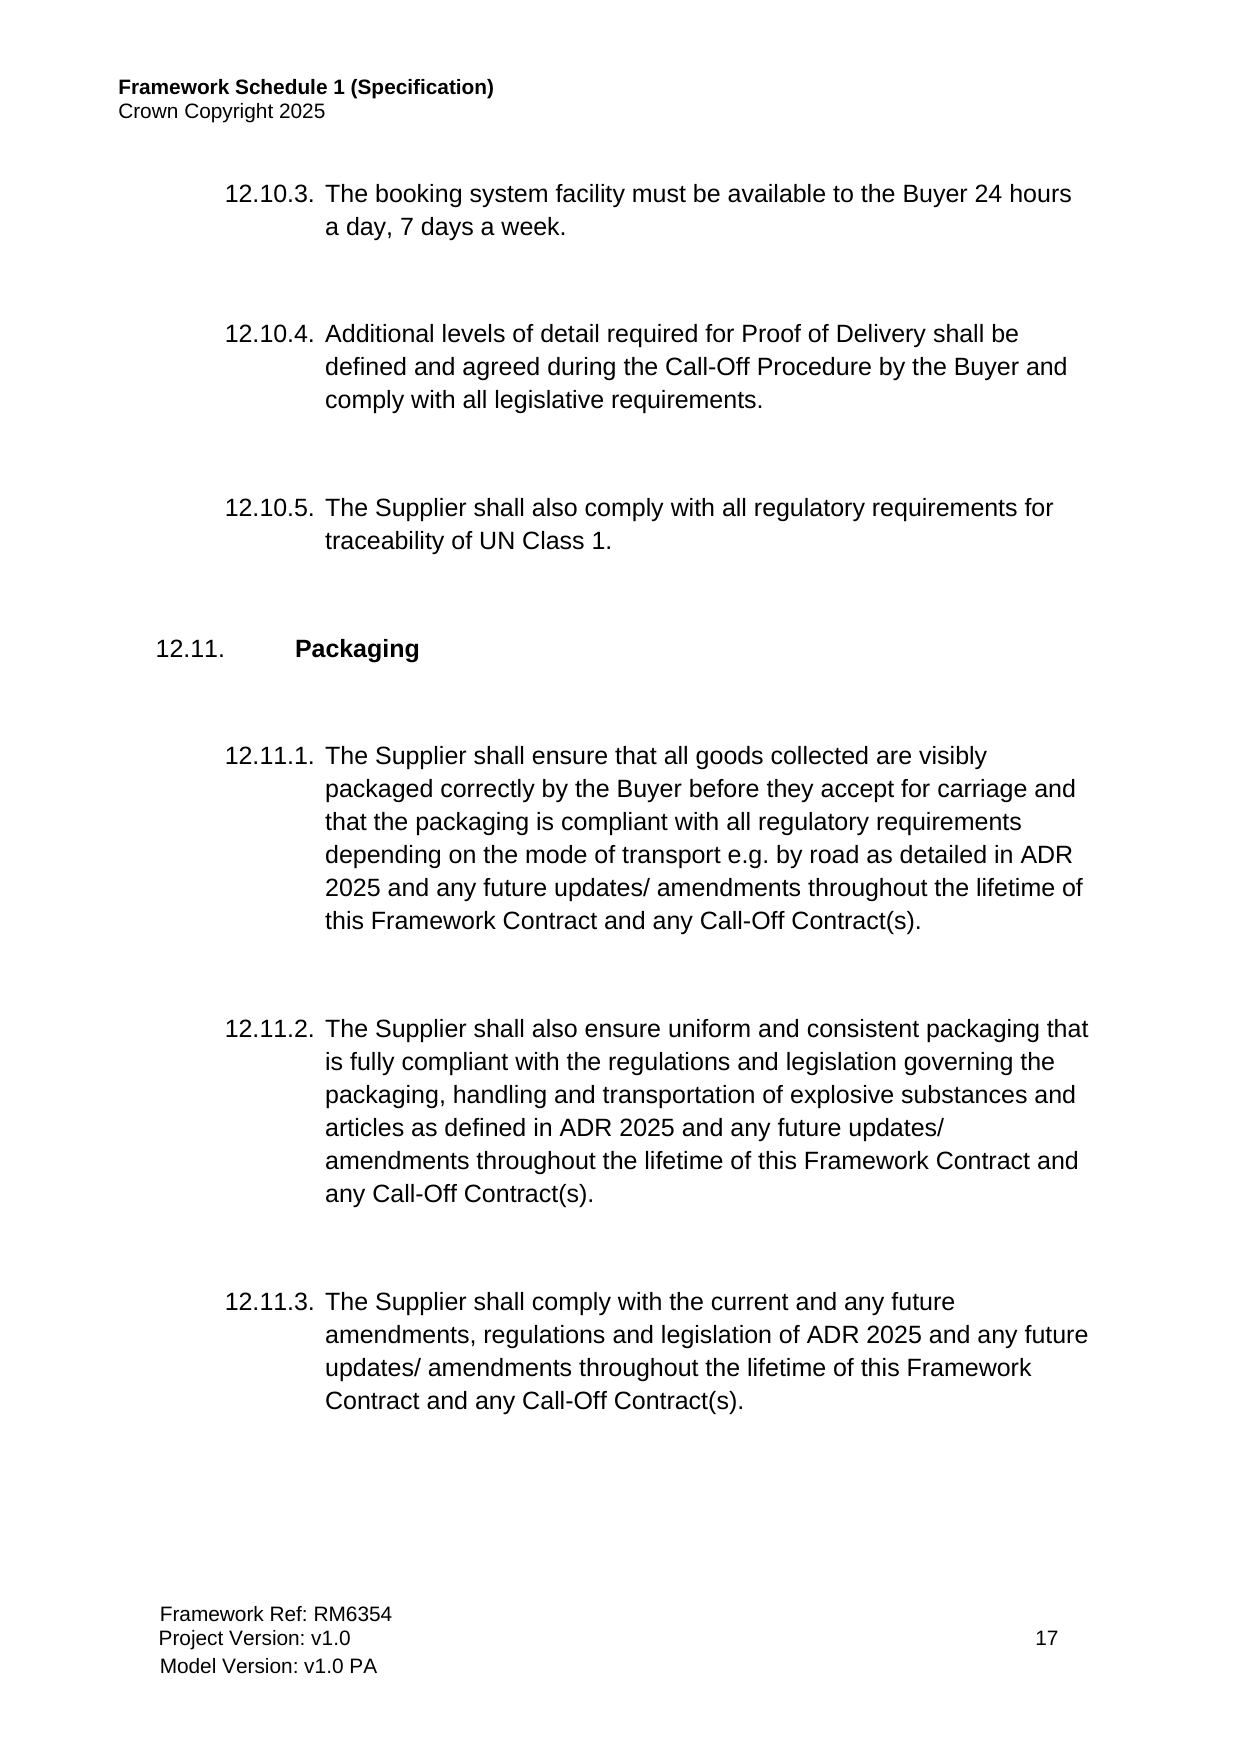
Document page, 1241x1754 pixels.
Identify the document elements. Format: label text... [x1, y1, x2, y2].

list Additional levels of detail required for Proof of Delivery shall be defined and agreed during the Call-Off Procedure by the Buyer and comply with all legislative requirements. [224, 319, 1090, 414]
list The Supplier shall comply with the current and any future amendments, regulations and legislation of ADR 2025 and any future updates/ amendments throughout the lifetime of this Framework Contract and any Call-Off Contract(s). [224, 1287, 1090, 1414]
list The Supplier shall also comply with all regulatory requirements for traceability of UN Class 1. [224, 493, 1090, 555]
list The booking system facility must be available to the Buyer 24 hours a day, 7 days a week. [224, 179, 1090, 241]
list Packaging [155, 634, 1090, 662]
list The Supplier shall ensure that all goods collected are visibly packaged correctly by the Buyer before they accept for carriage and that the packaging is compliant with all regulatory requirements depending on the mode of transport e.g. by road as detailed in ADR 2025 and any future updates/ amendments throughout the lifetime of this Framework Contract and any Call-Off Contract(s). [224, 741, 1090, 935]
list The Supplier shall also ensure uniform and consistent packaging that is fully compliant with the regulations and legislation governing the packaging, handling and transportation of explosive substances and articles as defined in ADR 2025 and any future updates/ amendments throughout the lifetime of this Framework Contract and any Call-Off Contract(s). [224, 1014, 1090, 1208]
